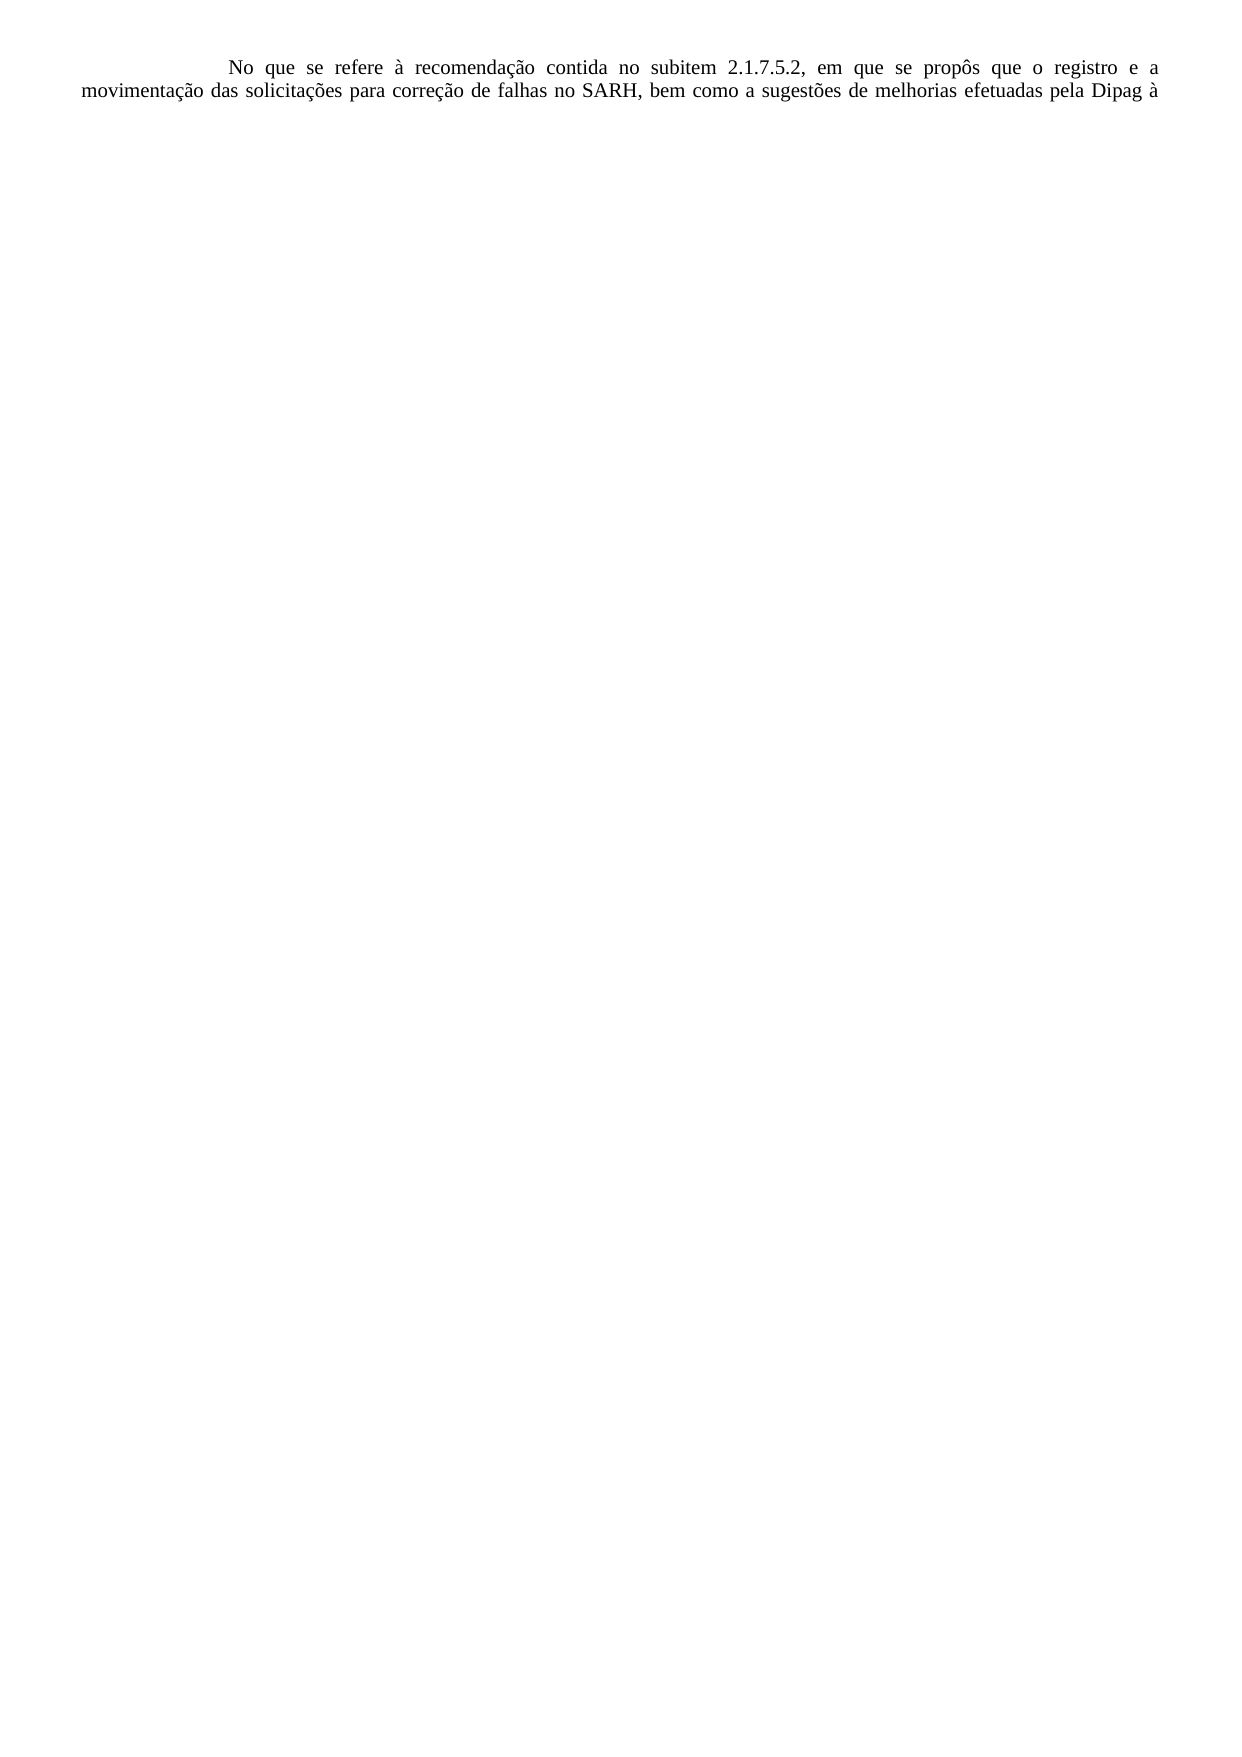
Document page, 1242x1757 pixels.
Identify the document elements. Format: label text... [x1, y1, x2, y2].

text No que se refere à recomendação contida no subitem 2.1.7.5.2, em que se propôs que o registro e a movimentação das solicitações para correção de falhas no SARH, bem como a sugestões de melhorias efetuadas pela Dipag à [81, 55, 1160, 102]
